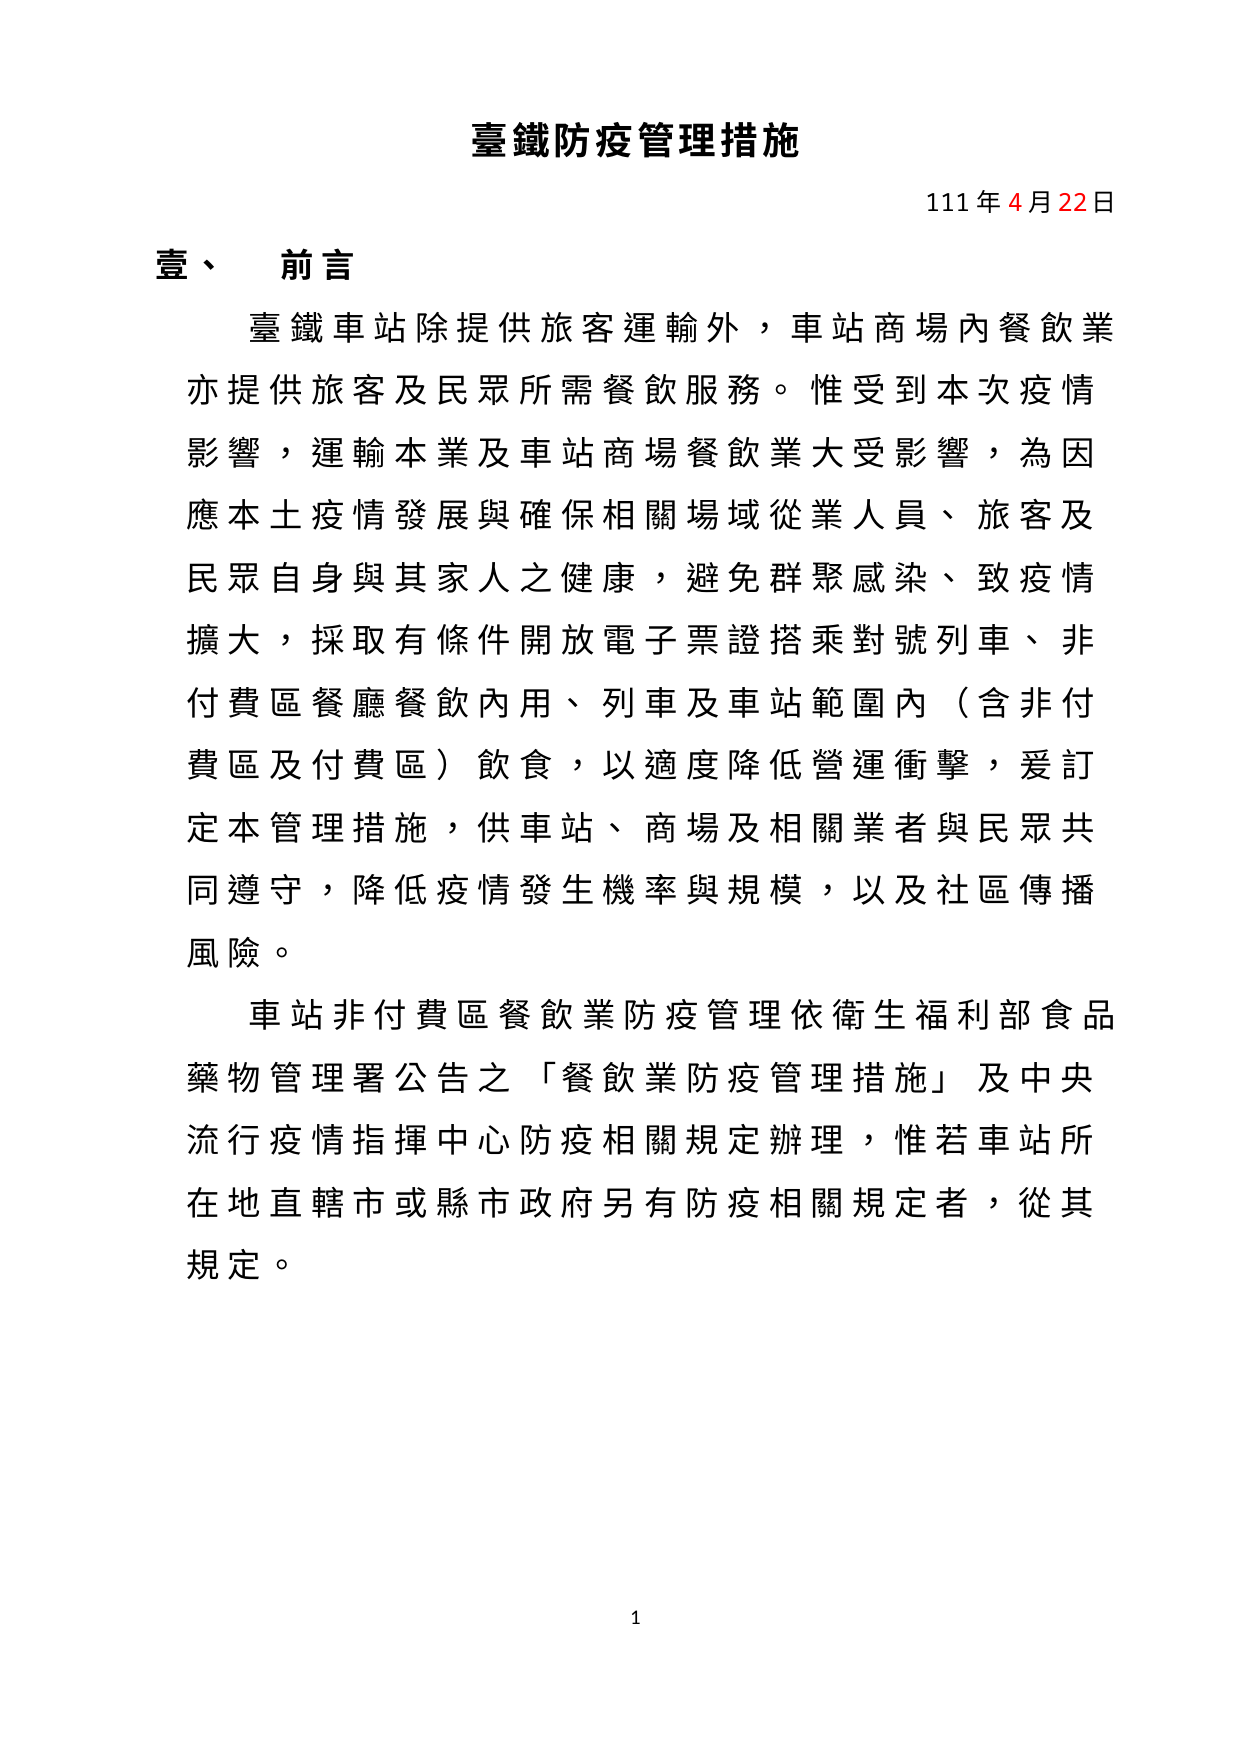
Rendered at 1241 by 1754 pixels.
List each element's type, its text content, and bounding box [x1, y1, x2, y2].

list 前言 [151, 221, 1119, 284]
text 臺鐵防疫管理措施 [151, 96, 1119, 159]
text 111年4月22日 [151, 159, 1119, 221]
text 車站非付費區餐飲業防疫管理依衛生福利部食品藥物管理署公告之「餐飲業防疫管理措施」及中央流行疫情指揮中心防疫相關規定辦理，惟若車站所在地直轄市或縣市政府另有防疫相關規定者，從其規定。 [176, 971, 1119, 1284]
text 臺鐵車站除提供旅客運輸外，車站商場內餐飲業亦提供旅客及民眾所需餐飲服務。惟受到本次疫情影響，運輸本業及車站商場餐飲業大受影響，為因應本土疫情發展與確保相關場域從業人員、旅客及民眾自身與其家人之健康，避免群聚感染、致疫情擴大，採取有條件開放電子票證搭乘對號列車、非付費區餐廳餐飲內用、列車及車站範圍內（含非付費區及付費區）飲食，以適度降低營運衝擊，爰訂定本管理措施，供車站、商場及相關業者與民眾共同遵守，降低疫情發生機率與規模，以及社區傳播風險。 [176, 284, 1119, 971]
